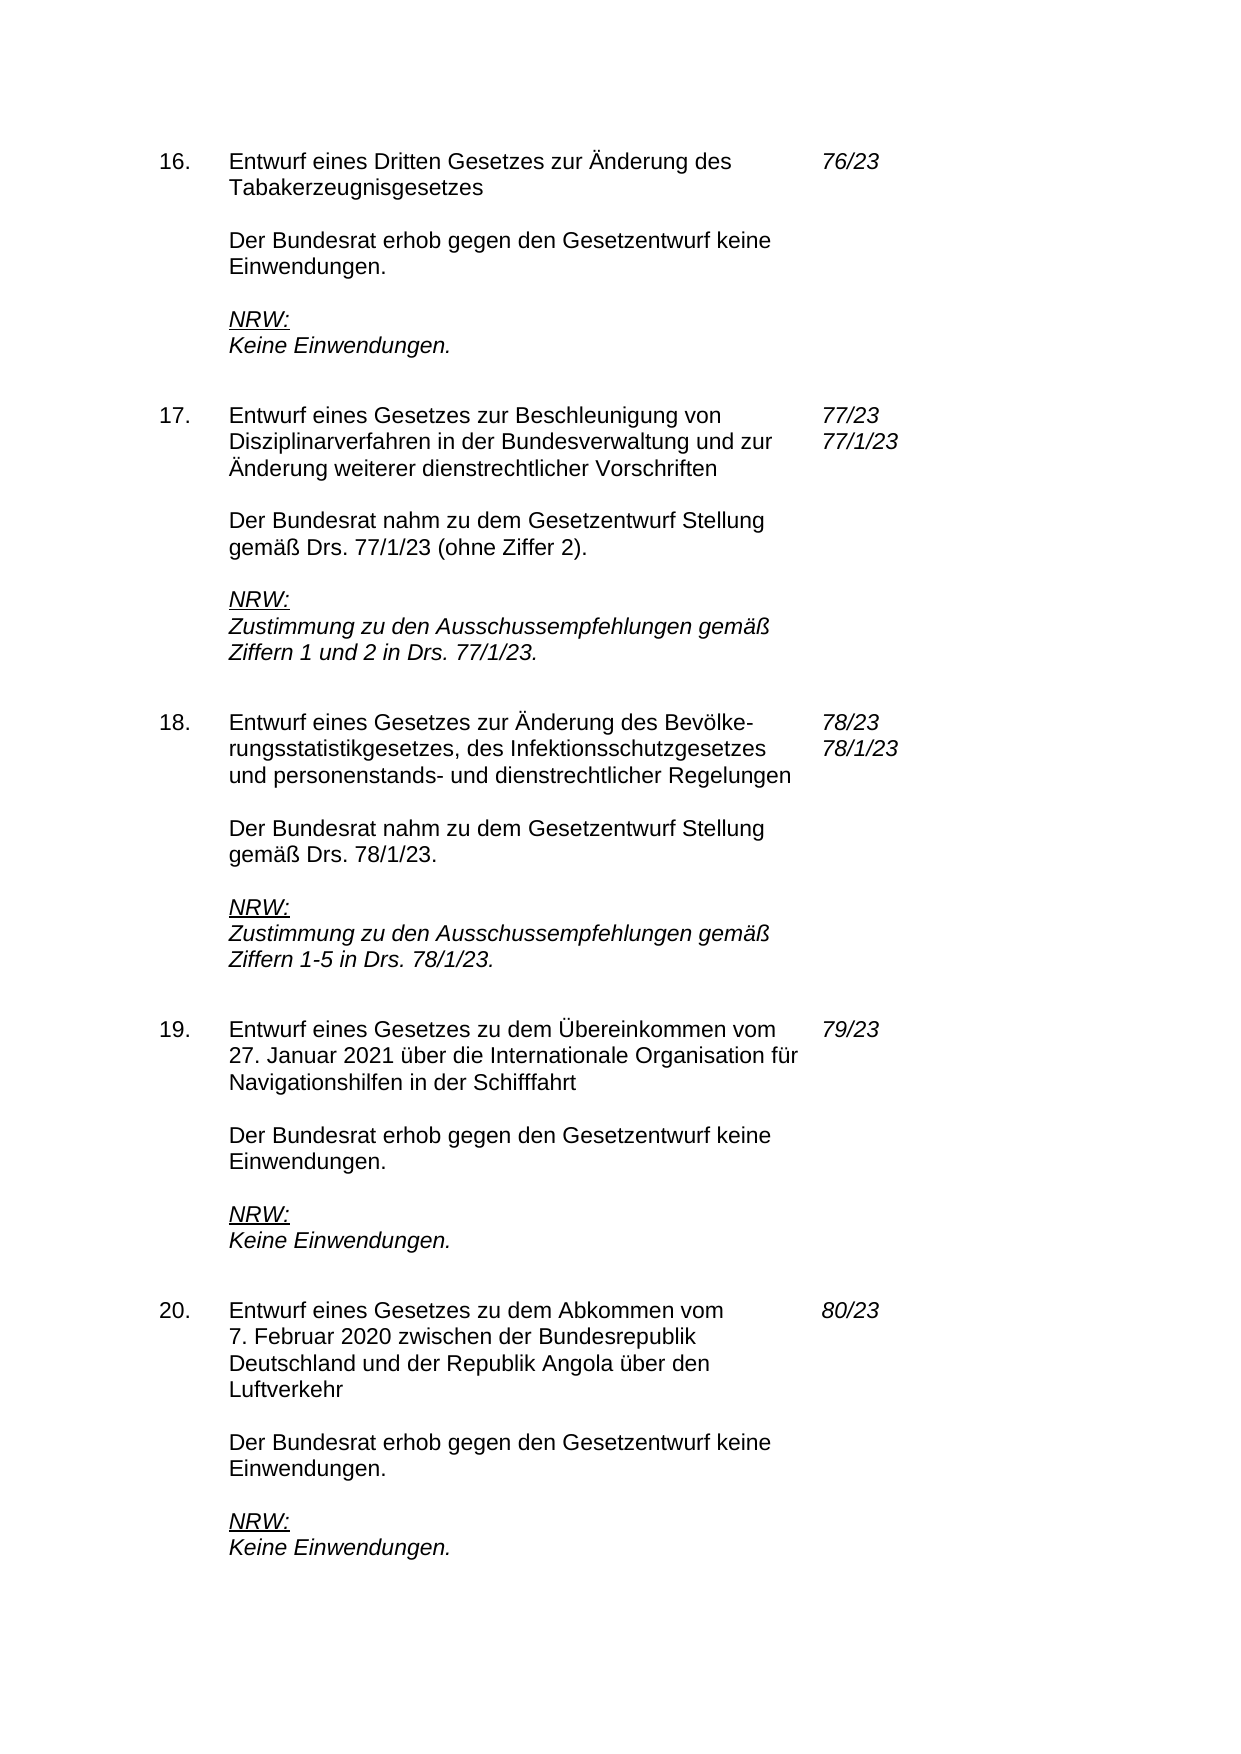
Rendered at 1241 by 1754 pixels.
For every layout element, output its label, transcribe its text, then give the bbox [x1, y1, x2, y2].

table_cell 78/23 78/1/23 [810, 709, 963, 1016]
table_cell 16. [148, 148, 217, 402]
table_cell 19. [148, 1016, 217, 1297]
table_cell Entwurf eines Gesetzes zur Änderung des Bevölke­rungsstatistikgesetzes, des Infektionsschutz­gesetzes und personenstands- und dienstrechtlicher Regelungen Der Bundesrat nahm zu dem Gesetzentwurf Stellung gemäß Drs. 78/1/23. NRW: Zustimmung zu den Ausschussempfehlungen gemäß Ziffern 1-5 in Drs. 78/1/23. [217, 709, 810, 1016]
table_cell 76/23 [810, 148, 963, 402]
table_cell 18. [148, 709, 217, 1016]
table_cell Entwurf eines Gesetzes zu dem Übereinkommen vom 27. Januar 2021 über die Internationale Organisation für Navigationshilfen in der Schifffahrt Der Bundesrat erhob gegen den Gesetzentwurf keine Einwendungen. NRW: Keine Einwendungen. [217, 1016, 810, 1297]
table_cell 79/23 [810, 1016, 963, 1297]
table_cell 17. [148, 402, 217, 709]
table_cell 77/23 77/1/23 [810, 402, 963, 709]
table_cell 80/23 [810, 1297, 963, 1604]
table_cell Entwurf eines Gesetzes zu dem Abkommen vom 7. Februar 2020 zwischen der Bundesrepublik Deutschland und der Republik Angola über den Luftverkehr Der Bundesrat erhob gegen den Gesetzentwurf keine Einwendungen. NRW: Keine Einwendungen. [217, 1297, 810, 1604]
table_cell 20. [148, 1297, 217, 1604]
table_cell Entwurf eines Dritten Gesetzes zur Änderung des Tabakerzeugnisgesetzes Der Bundesrat erhob gegen den Gesetzentwurf keine Einwendungen. NRW: Keine Einwendungen. [217, 148, 810, 402]
table_cell Entwurf eines Gesetzes zur Beschleunigung von Disziplinarverfahren in der Bundesverwaltung und zur Änderung weiterer dienstrechtlicher Vorschriften Der Bundesrat nahm zu dem Gesetzentwurf Stellung gemäß Drs. 77/1/23 (ohne Ziffer 2). NRW: Zustimmung zu den Ausschussempfehlungen gemäß Ziffern 1 und 2 in Drs. 77/1/23. [217, 402, 810, 709]
